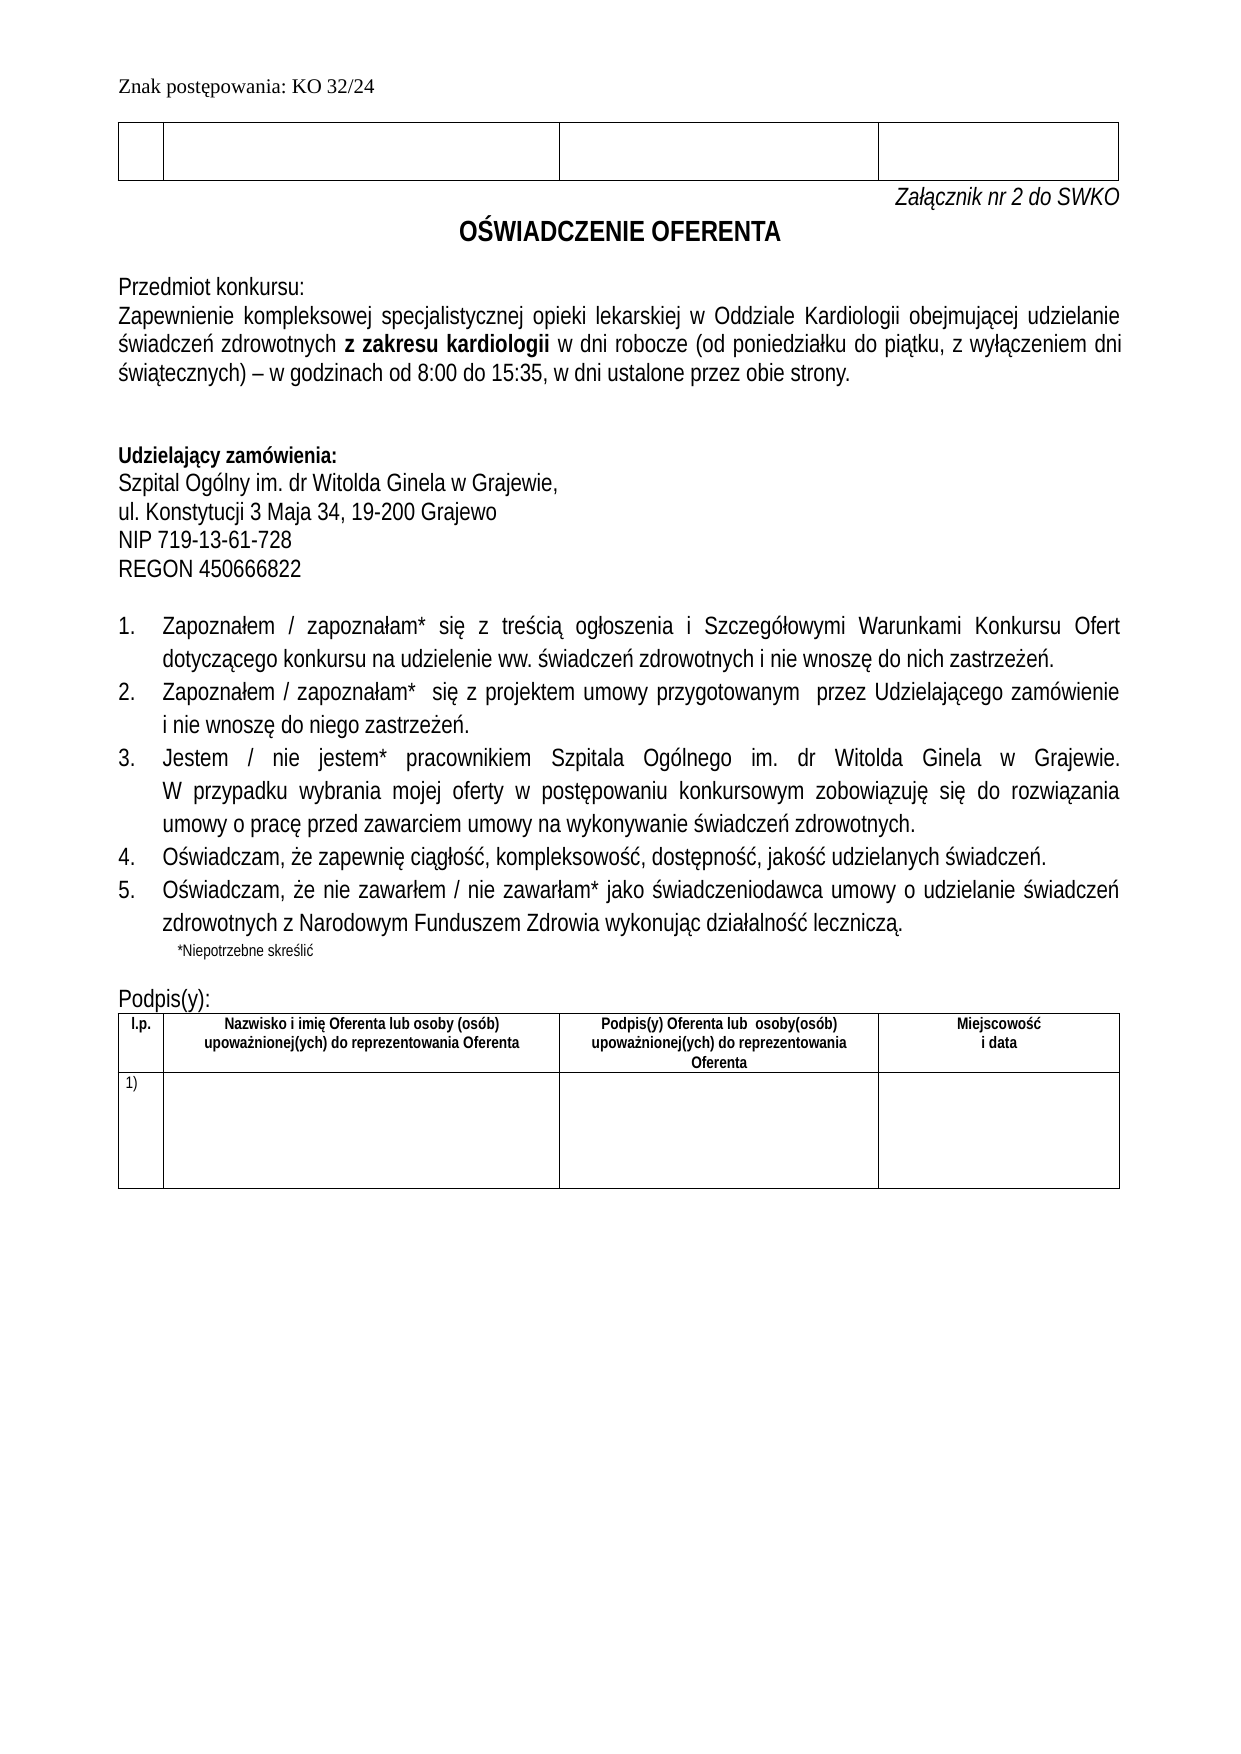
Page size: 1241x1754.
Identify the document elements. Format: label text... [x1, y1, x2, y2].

table_cell [164, 1073, 559, 1188]
text NIP 719-13-61-728 [118, 525, 1122, 554]
table_cell [879, 1073, 1119, 1188]
table_cell [119, 123, 163, 180]
table_header Podpis(y) Oferenta lub osoby(osób) upoważnionej(ych) do reprezentowania Oferenta [560, 1014, 878, 1072]
text REGON 450666822 [118, 554, 1122, 583]
text *Niepotrzebne skreślić [118, 940, 1122, 959]
list Jestem / nie jestem* pracownikiem Szpitala Ogólnego im. dr Witolda Ginela w Grajewie. W przypadku wybrania mojej oferty w postępowaniu konkursowym zobowiązuję się do rozwiązania umowy o pracę przed zawarciem umowy na wykonywanie świadczeń zdrowotnych. [118, 743, 1122, 837]
table_header Miejscowość i data [879, 1014, 1119, 1072]
table_cell [560, 123, 878, 180]
text Załącznik nr 2 do SWKO [118, 181, 1122, 210]
table_cell [164, 123, 559, 180]
table_header Nazwisko i imię Oferenta lub osoby (osób) upoważnionej(ych) do reprezentowania Oferenta [164, 1014, 559, 1072]
table_header l.p. [119, 1014, 163, 1072]
table_cell [879, 123, 1118, 180]
text Udzielający zamówienia: [118, 442, 1122, 468]
table_cell 1) [119, 1073, 163, 1188]
list Zapoznałem / zapoznałam* się z treścią ogłoszenia i Szczegółowymi Warunkami Konkursu Ofert dotyczącego konkursu na udzielenie ww. świadczeń zdrowotnych i nie wnoszę do nich zastrzeżeń. [118, 611, 1122, 673]
list Zapoznałem / zapoznałam* się z projektem umowy przygotowanym przez Udzielającego zamówienie i nie wnoszę do niego zastrzeżeń. [118, 677, 1122, 739]
text OŚWIADCZENIE OFERENTA [118, 214, 1122, 248]
table_cell [560, 1073, 878, 1188]
text Podpis(y): [118, 984, 1122, 1013]
subtitle Przedmiot konkursu: [118, 272, 1122, 301]
text Szpital Ogólny im. dr Witolda Ginela w Grajewie, [118, 468, 1122, 497]
list Oświadczam, że nie zawarłem / nie zawarłam* jako świadczeniodawca umowy o udzielanie świadczeń zdrowotnych z Narodowym Funduszem Zdrowia wykonując działalność leczniczą. [118, 874, 1122, 936]
text Zapewnienie kompleksowej specjalistycznej opieki lekarskiej w Oddziale Kardiologii obejmującej udzielanie świadczeń zdrowotnych z zakresu kardiologii w dni robocze (od poniedziałku do piątku, z wyłączeniem dni świątecznych) – w godzinach od 8:00 do 15:35, w dni ustalone przez obie strony. [118, 301, 1122, 387]
list Oświadczam, że zapewnię ciągłość, kompleksowość, dostępność, jakość udzielanych świadczeń. [118, 842, 1122, 870]
text ul. Konstytucji 3 Maja 34, 19-200 Grajewo [118, 497, 1122, 525]
